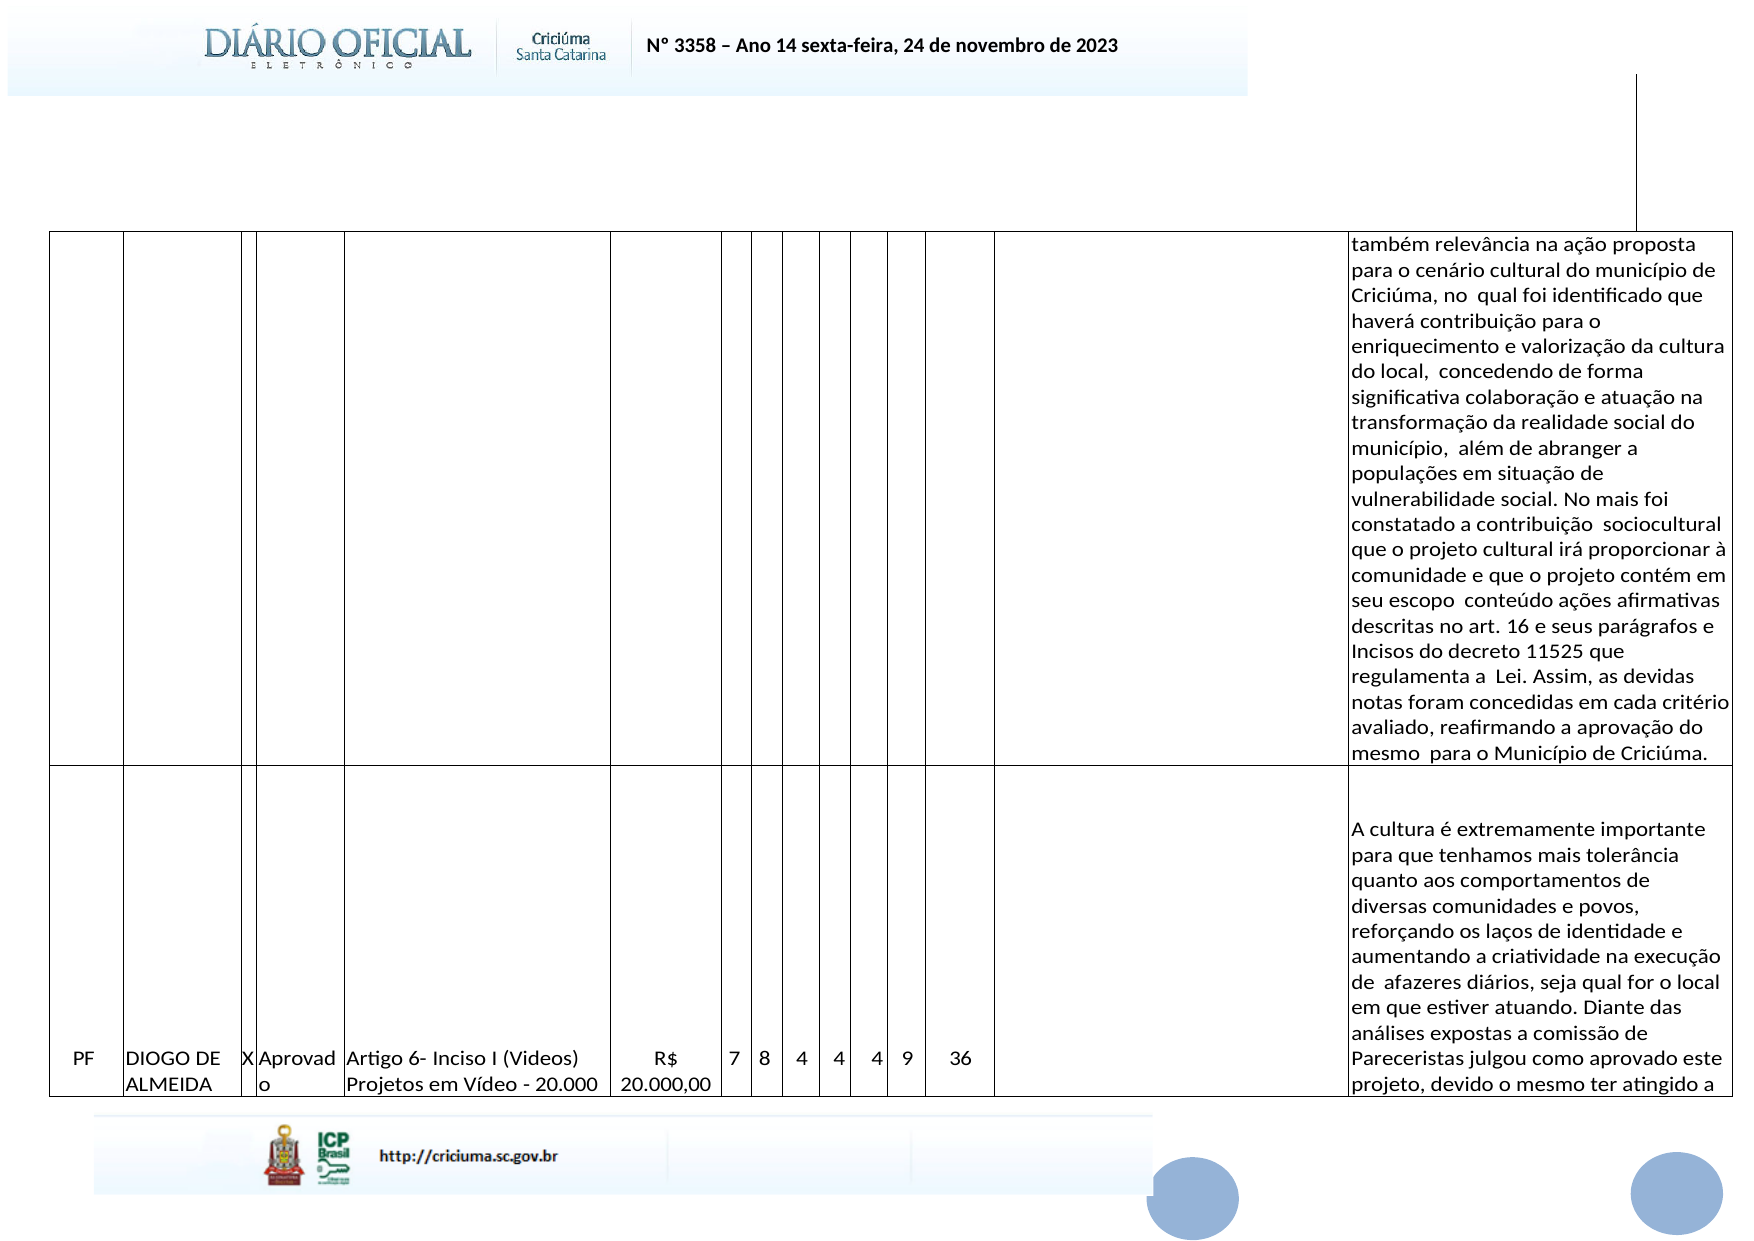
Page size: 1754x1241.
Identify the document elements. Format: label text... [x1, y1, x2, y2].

table_cell Aprovado [257, 766, 344, 1096]
table_cell PF [50, 766, 123, 1096]
table_cell [820, 232, 850, 765]
table_cell [851, 232, 887, 765]
table_cell 8 [752, 766, 782, 1096]
table_cell [995, 766, 1348, 1096]
table_cell 9 [888, 766, 925, 1096]
table_cell 4 [851, 766, 887, 1096]
table_cell [124, 232, 241, 765]
table_cell [752, 232, 782, 765]
table_cell [888, 232, 925, 765]
table_cell DIOGO DE ALMEIDA [124, 766, 241, 1096]
table_cell A cultura é extremamente importante para que tenhamos mais tolerância quanto aos comportamentos de diversas comunidades e povos, reforçando os laços de identidade e aumentando a criatividade na execução de afazeres diários, seja qual for o local em que estiver atuando. Diante das análises expostas a comissão de Pareceristas julgou como aprovado este projeto, devido o mesmo ter atingido a [1349, 766, 1732, 1096]
table_cell 4 [820, 766, 850, 1096]
table_cell [722, 232, 751, 765]
table_cell 7 [722, 766, 751, 1096]
table_cell 36 [926, 766, 994, 1096]
table_cell R$ 20.000,00 [611, 766, 721, 1096]
table_cell [783, 232, 819, 765]
table_cell [995, 232, 1348, 765]
table_cell [345, 232, 610, 765]
table_cell também relevância na ação proposta para o cenário cultural do município de Criciúma, no qual foi identificado que haverá contribuição para o enriquecimento e valorização da cultura do local, concedendo de forma significativa colaboração e atuação na transformação da realidade social do município, além de abranger a populações em situação de vulnerabilidade social. No mais foi constatado a contribuição sociocultural que o projeto cultural irá proporcionar à comunidade e que o projeto contém em seu escopo conteúdo ações afirmativas descritas no art. 16 e seus parágrafos e Incisos do decreto 11525 que regulamenta a Lei. Assim, as devidas notas foram concedidas em cada critério avaliado, reafirmando a aprovação do mesmo para o Município de Criciúma. [1349, 232, 1732, 765]
table_cell X [242, 766, 256, 1096]
table_cell [242, 232, 256, 765]
table_cell Artigo 6- Inciso I (Videos) Projetos em Vídeo - 20.000 [345, 766, 610, 1096]
table_cell [50, 232, 123, 765]
table_cell [257, 232, 344, 765]
table_cell 4 [783, 766, 819, 1096]
table_cell [926, 232, 994, 765]
table_cell [611, 232, 721, 765]
